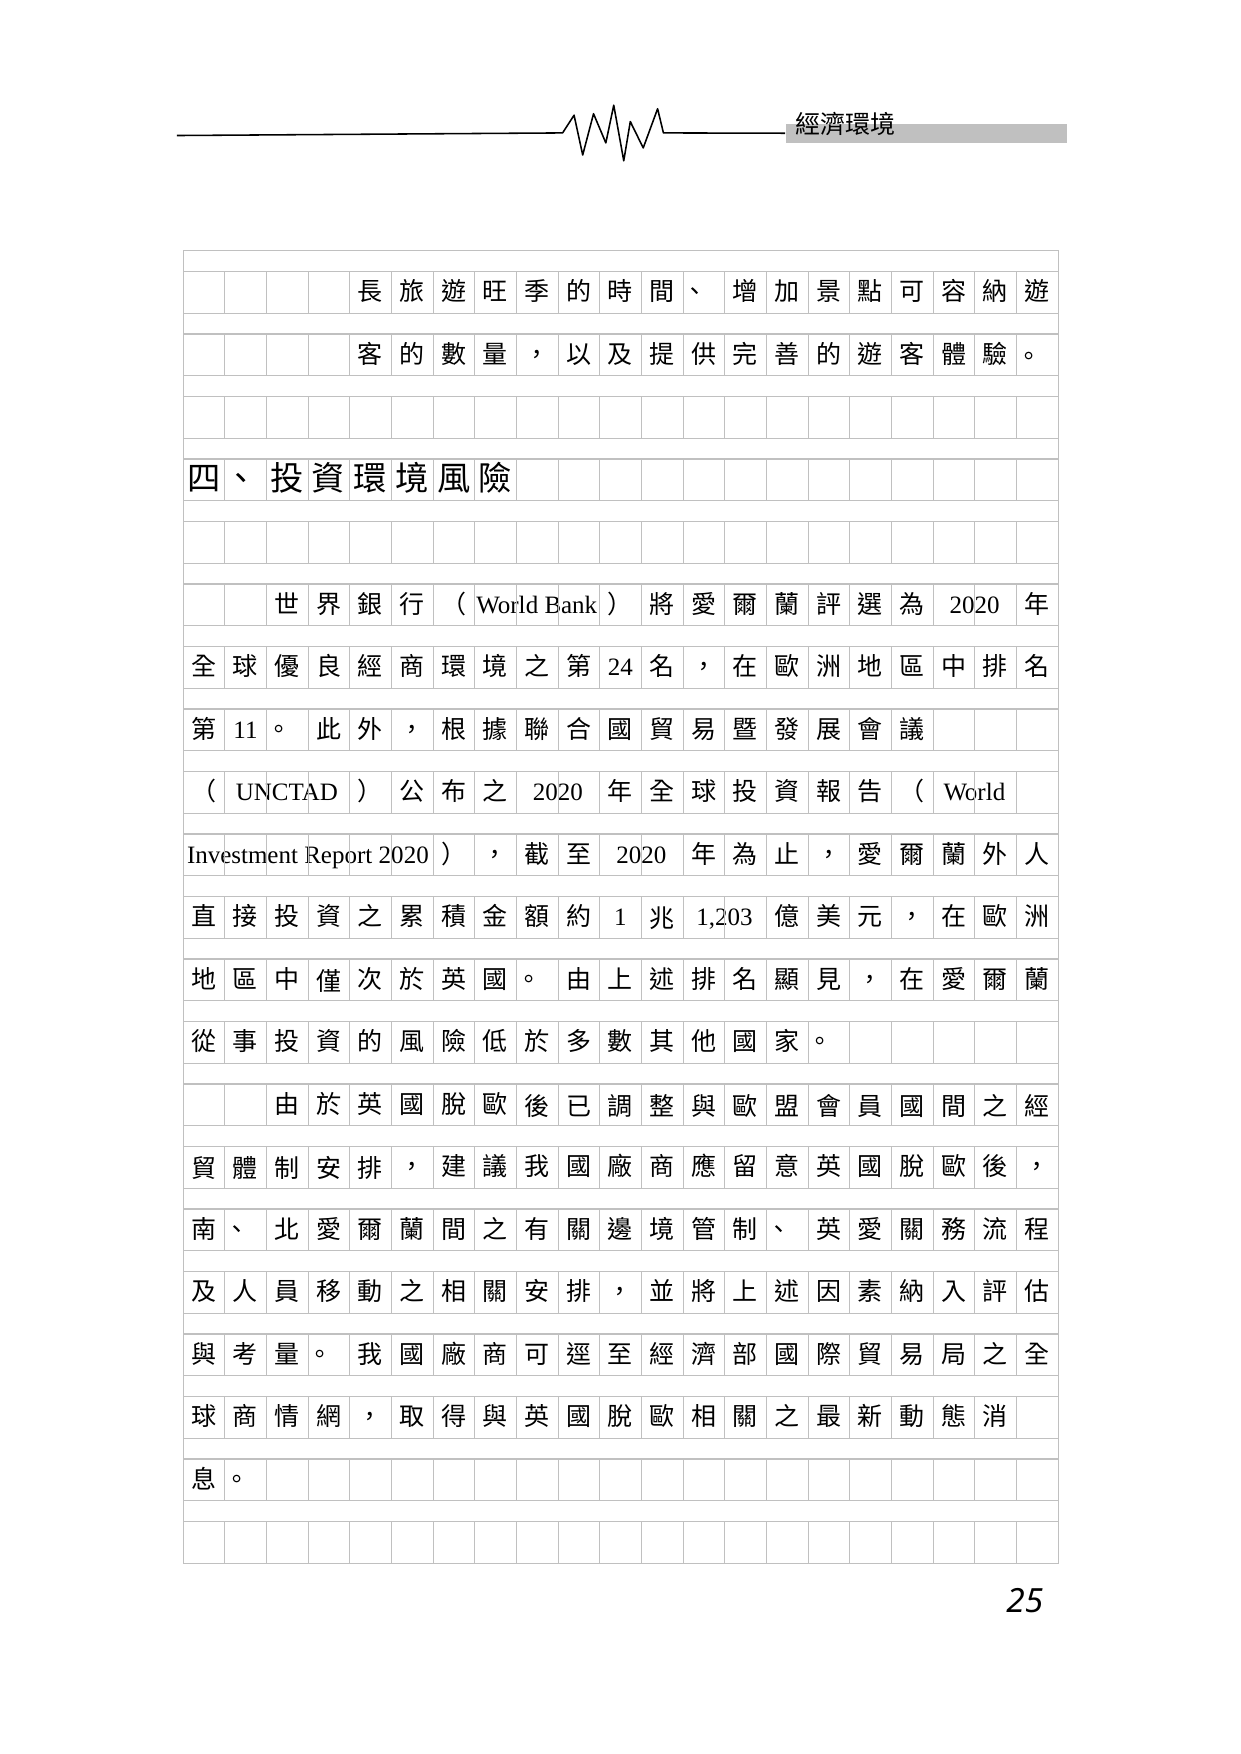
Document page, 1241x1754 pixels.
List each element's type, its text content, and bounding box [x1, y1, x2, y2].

text 四、投資環境風險 [517, 460, 558, 500]
text 四、投資環境風險 [892, 460, 933, 500]
text 四、投資環境風險 [392, 460, 433, 500]
text 由於英國脫歐後已調整與歐盟會員國間之經貿體制安排，建議我國廠商應留意英國脫歐後，南、北愛爾蘭間之有關邊境管制、英愛關務流程及人員移動之相關安排，並將上述因素納入評估與考量。我國廠商可逕至經濟部國際貿易局之全球商情網，取得與英國脫歐相關之最新動態消息。 [184, 1376, 1058, 1396]
text 世界銀行（World Bank）將愛爾蘭評選為2020年全球優良經商環境之第24名，在歐洲地區中排名第11。此外，根據聯合國貿易暨發展會議（UNCTAD）公布之2020年全球投資報告（World Investment Report 2020），截至2020年為止，愛爾蘭外人直接投資之累積金額約1兆1,203億美元，在歐洲地區中僅次於英國。由上述排名顯見，在愛爾蘭從事投資的風險低於多數其他國家。 [184, 1001, 1058, 1021]
text 四、投資環境風險 [184, 460, 224, 500]
text 四、投資環境風險 [809, 460, 849, 500]
text 四、投資環境風險 [267, 460, 308, 500]
text 儘管2019年全球旅行需求增長，但由於經濟成長放緩、潜在的貿易戰、社會動盪、英國脫歐及「嚴重特殊傳染性肺炎」（COVID-19）疫情發展的不確定性都對愛爾蘭的旅遊產業造成影響。其中最明顯的因素是英鎊貶值，使愛爾蘭比起從前對英國遊客而言成為一個較為昂貴的國家，再加上2019年旅遊服務稅增至13.5%。2020年來自英國的遊客人數較2019年減少76.30%。根據愛爾蘭旅遊局（Tourism Ireland）的報告顯示，愛爾蘭目標在2022年將海外旅遊人數增加到1,200萬人次（增長7%）、海外旅遊收入增加到65.4億歐元（增長13%），以旅遊的彈性與永續性為發展目標，其策略包含延長旅遊旺季的時間、增加景點可容納遊客的數量，以及提供完善的遊客體驗。 [330, 314, 1058, 333]
text 四、投資環境風險 [725, 460, 766, 500]
text 由於英國脫歐後已調整與歐盟會員國間之經貿體制安排，建議我國廠商應留意英國脫歐後，南、北愛爾蘭間之有關邊境管制、英愛關務流程及人員移動之相關安排，並將上述因素納入評估與考量。我國廠商可逕至經濟部國際貿易局之全球商情網，取得與英國脫歐相關之最新動態消息。 [184, 1314, 1058, 1333]
text 四、投資環境風險 [309, 460, 349, 500]
text 四、投資環境風險 [850, 460, 891, 500]
text 四、投資環境風險 [767, 460, 808, 500]
text 四、投資環境風險 [975, 460, 1016, 500]
text 四、投資環境風險 [934, 460, 974, 500]
text 世界銀行（World Bank）將愛爾蘭評選為2020年全球優良經商環境之第24名，在歐洲地區中排名第11。此外，根據聯合國貿易暨發展會議（UNCTAD）公布之2020年全球投資報告（World Investment Report 2020），截至2020年為止，愛爾蘭外人直接投資之累積金額約1兆1,203億美元，在歐洲地區中僅次於英國。由上述排名顯見，在愛爾蘭從事投資的風險低於多數其他國家。 [184, 626, 1058, 646]
text 四、投資環境風險 [225, 460, 266, 500]
text 四、投資環境風險 [184, 439, 1058, 458]
text 世界銀行（World Bank）將愛爾蘭評選為2020年全球優良經商環境之第24名，在歐洲地區中排名第11。此外，根據聯合國貿易暨發展會議（UNCTAD）公布之2020年全球投資報告（World Investment Report 2020），截至2020年為止，愛爾蘭外人直接投資之累積金額約1兆1,203億美元，在歐洲地區中僅次於英國。由上述排名顯見，在愛爾蘭從事投資的風險低於多數其他國家。 [184, 564, 1058, 583]
text 四、投資環境風險 [434, 460, 474, 500]
text 四、投資環境風險 [350, 460, 391, 500]
text 世界銀行（World Bank）將愛爾蘭評選為2020年全球優良經商環境之第24名，在歐洲地區中排名第11。此外，根據聯合國貿易暨發展會議（UNCTAD）公布之2020年全球投資報告（World Investment Report 2020），截至2020年為止，愛爾蘭外人直接投資之累積金額約1兆1,203億美元，在歐洲地區中僅次於英國。由上述排名顯見，在愛爾蘭從事投資的風險低於多數其他國家。 [184, 689, 1058, 708]
text 四、投資環境風險 [684, 460, 724, 500]
text 由於英國脫歐後已調整與歐盟會員國間之經貿體制安排，建議我國廠商應留意英國脫歐後，南、北愛爾蘭間之有關邊境管制、英愛關務流程及人員移動之相關安排，並將上述因素納入評估與考量。我國廠商可逕至經濟部國際貿易局之全球商情網，取得與英國脫歐相關之最新動態消息。 [184, 1251, 1058, 1271]
text 世界銀行（World Bank）將愛爾蘭評選為2020年全球優良經商環境之第24名，在歐洲地區中排名第11。此外，根據聯合國貿易暨發展會議（UNCTAD）公布之2020年全球投資報告（World Investment Report 2020），截至2020年為止，愛爾蘭外人直接投資之累積金額約1兆1,203億美元，在歐洲地區中僅次於英國。由上述排名顯見，在愛爾蘭從事投資的風險低於多數其他國家。 [184, 876, 1058, 896]
text 四、投資環境風險 [475, 460, 516, 500]
text 由於英國脫歐後已調整與歐盟會員國間之經貿體制安排，建議我國廠商應留意英國脫歐後，南、北愛爾蘭間之有關邊境管制、英愛關務流程及人員移動之相關安排，並將上述因素納入評估與考量。我國廠商可逕至經濟部國際貿易局之全球商情網，取得與英國脫歐相關之最新動態消息。 [184, 1189, 1058, 1208]
text 由於英國脫歐後已調整與歐盟會員國間之經貿體制安排，建議我國廠商應留意英國脫歐後，南、北愛爾蘭間之有關邊境管制、英愛關務流程及人員移動之相關安排，並將上述因素納入評估與考量。我國廠商可逕至經濟部國際貿易局之全球商情網，取得與英國脫歐相關之最新動態消息。 [184, 1439, 1058, 1458]
text 儘管2019年全球旅行需求增長，但由於經濟成長放緩、潜在的貿易戰、社會動盪、英國脫歐及「嚴重特殊傳染性肺炎」（COVID-19）疫情發展的不確定性都對愛爾蘭的旅遊產業造成影響。其中最明顯的因素是英鎊貶值，使愛爾蘭比起從前對英國遊客而言成為一個較為昂貴的國家，再加上2019年旅遊服務稅增至13.5%。2020年來自英國的遊客人數較2019年減少76.30%。根據愛爾蘭旅遊局（Tourism Ireland）的報告顯示，愛爾蘭目標在2022年將海外旅遊人數增加到1,200萬人次（增長7%）、海外旅遊收入增加到65.4億歐元（增長13%），以旅遊的彈性與永續性為發展目標，其策略包含延長旅遊旺季的時間、增加景點可容納遊客的數量，以及提供完善的遊客體驗。 [330, 251, 1058, 271]
text 四、投資環境風險 [642, 460, 683, 500]
text 四、投資環境風險 [1017, 460, 1058, 500]
text 四、投資環境風險 [559, 460, 599, 500]
text 世界銀行（World Bank）將愛爾蘭評選為2020年全球優良經商環境之第24名，在歐洲地區中排名第11。此外，根據聯合國貿易暨發展會議（UNCTAD）公布之2020年全球投資報告（World Investment Report 2020），截至2020年為止，愛爾蘭外人直接投資之累積金額約1兆1,203億美元，在歐洲地區中僅次於英國。由上述排名顯見，在愛爾蘭從事投資的風險低於多數其他國家。 [184, 814, 1058, 833]
text 世界銀行（World Bank）將愛爾蘭評選為2020年全球優良經商環境之第24名，在歐洲地區中排名第11。此外，根據聯合國貿易暨發展會議（UNCTAD）公布之2020年全球投資報告（World Investment Report 2020），截至2020年為止，愛爾蘭外人直接投資之累積金額約1兆1,203億美元，在歐洲地區中僅次於英國。由上述排名顯見，在愛爾蘭從事投資的風險低於多數其他國家。 [184, 751, 1058, 771]
text 由於英國脫歐後已調整與歐盟會員國間之經貿體制安排，建議我國廠商應留意英國脫歐後，南、北愛爾蘭間之有關邊境管制、英愛關務流程及人員移動之相關安排，並將上述因素納入評估與考量。我國廠商可逕至經濟部國際貿易局之全球商情網，取得與英國脫歐相關之最新動態消息。 [184, 1064, 1058, 1083]
text 世界銀行（World Bank）將愛爾蘭評選為2020年全球優良經商環境之第24名，在歐洲地區中排名第11。此外，根據聯合國貿易暨發展會議（UNCTAD）公布之2020年全球投資報告（World Investment Report 2020），截至2020年為止，愛爾蘭外人直接投資之累積金額約1兆1,203億美元，在歐洲地區中僅次於英國。由上述排名顯見，在愛爾蘭從事投資的風險低於多數其他國家。 [184, 939, 1058, 958]
text 由於英國脫歐後已調整與歐盟會員國間之經貿體制安排，建議我國廠商應留意英國脫歐後，南、北愛爾蘭間之有關邊境管制、英愛關務流程及人員移動之相關安排，並將上述因素納入評估與考量。我國廠商可逕至經濟部國際貿易局之全球商情網，取得與英國脫歐相關之最新動態消息。 [184, 1126, 1058, 1146]
text 四、投資環境風險 [600, 460, 641, 500]
